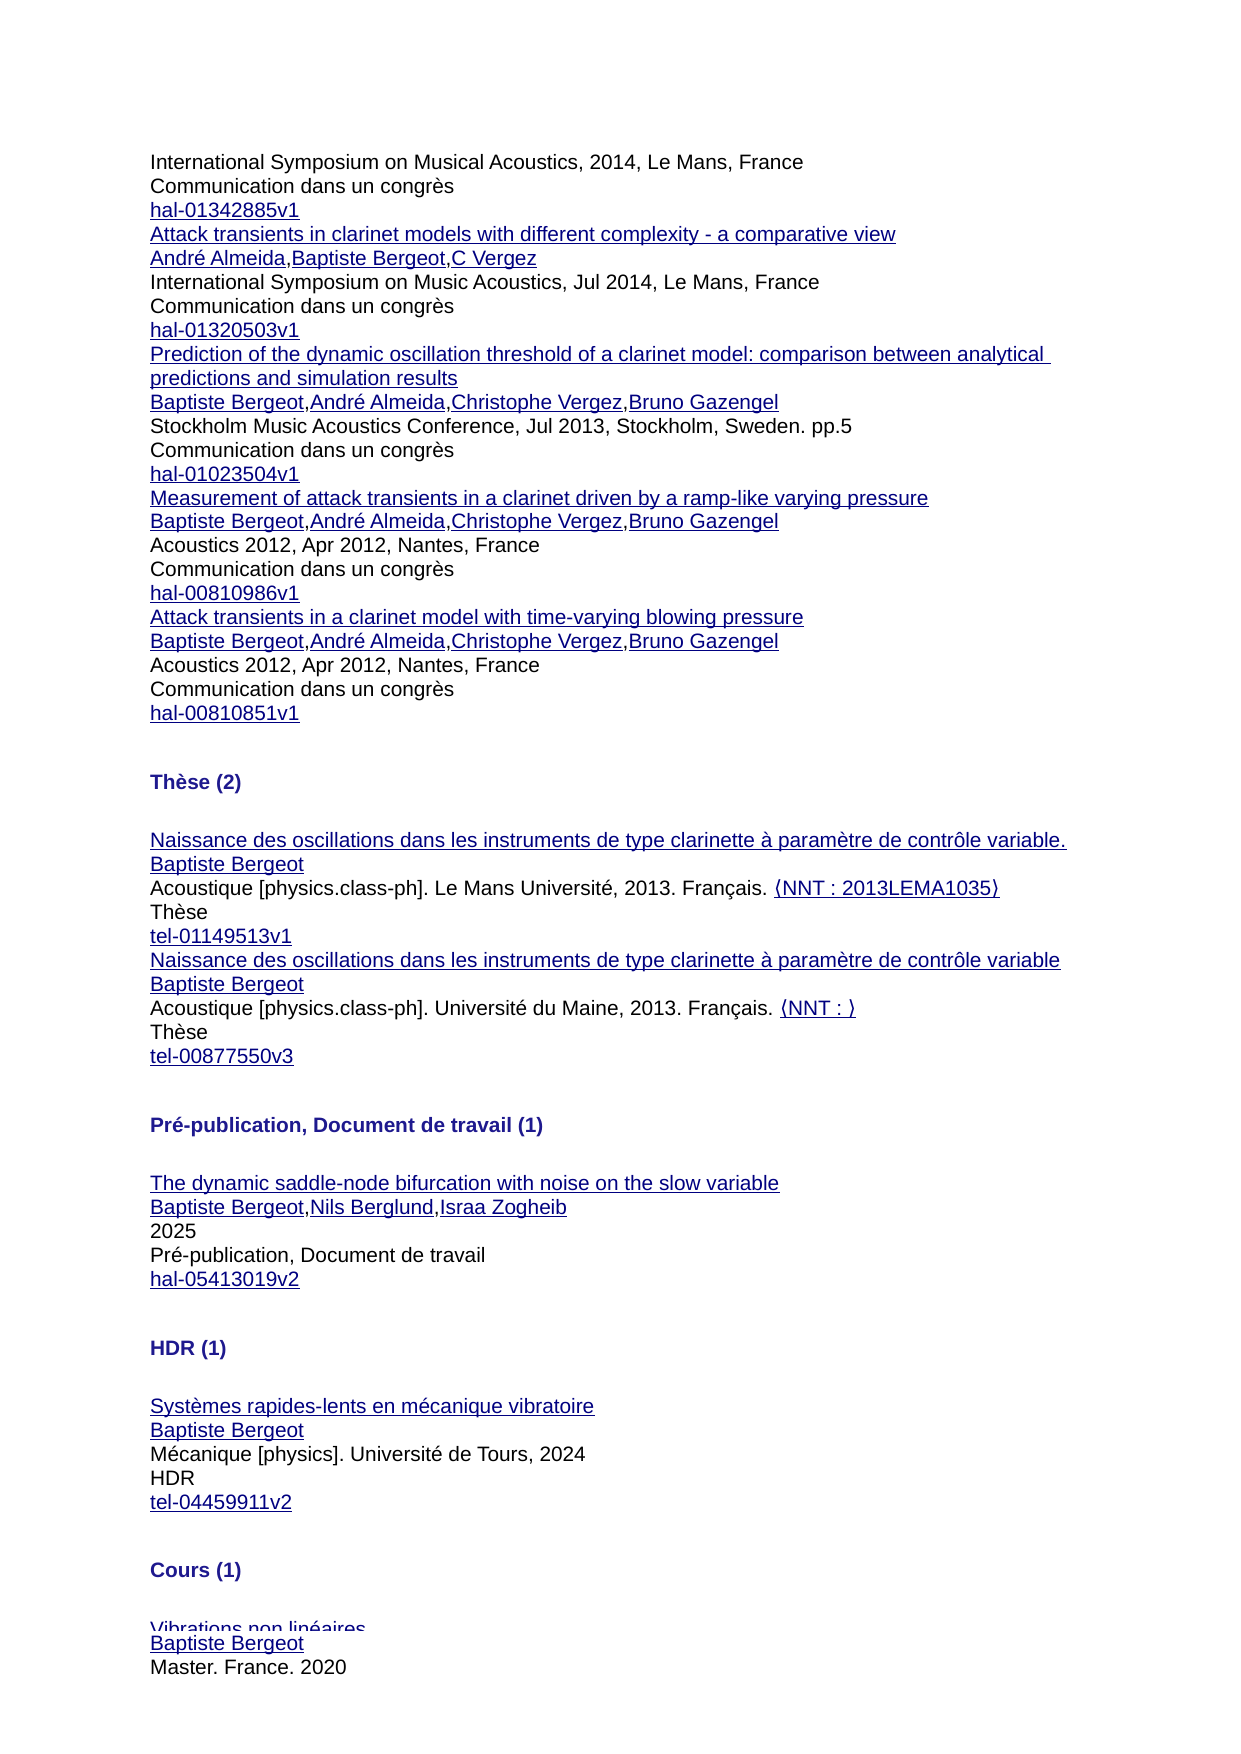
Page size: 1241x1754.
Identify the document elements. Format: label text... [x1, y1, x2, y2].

table_header Naissance des oscillations dans les instruments de type clarinette à paramètre de contrôle variable. Baptiste Bergeot Acoustique [physics.class-ph]. Le Mans Université, 2013. Français. ⟨NNT : 2013LEMA1035⟩ Thèse tel-01149513v1 [150, 828, 1090, 948]
table_cell International Symposium on Musical Acoustics, 2014, Le Mans, France Communication dans un congrès hal-01342885v1 [150, 150, 1090, 222]
subtitle Pré-publication, Document de travail (1) [150, 1112, 1090, 1136]
subtitle Thèse (2) [150, 770, 1090, 794]
table_header Systèmes rapides-lents en mécanique vibratoire Baptiste Bergeot Mécanique [physics]. Université de Tours, 2024 HDR tel-04459911v2 [150, 1394, 1090, 1513]
table_cell Prediction of the dynamic oscillation threshold of a clarinet model: comparison between analytical predictions and simulation results Baptiste Bergeot,André Almeida,Christophe Vergez,Bruno Gazengel Stockholm Music Acoustics Conference, Jul 2013, Stockholm, Sweden. pp.5 Communication dans un congrès hal-01023504v1 [150, 342, 1090, 485]
subtitle HDR (1) [150, 1335, 1090, 1359]
subtitle Cours (1) [150, 1558, 1090, 1582]
table_cell Attack transients in clarinet models with different complexity - a comparative view André Almeida,Baptiste Bergeot,C Vergez International Symposium on Music Acoustics, Jul 2014, Le Mans, France Communication dans un congrès hal-01320503v1 [150, 222, 1090, 342]
table_cell Measurement of attack transients in a clarinet driven by a ramp-like varying pressure Baptiste Bergeot,André Almeida,Christophe Vergez,Bruno Gazengel Acoustics 2012, Apr 2012, Nantes, France Communication dans un congrès hal-00810986v1 [150, 485, 1090, 605]
table_header The dynamic saddle-node bifurcation with noise on the slow variable Baptiste Bergeot,Nils Berglund,Israa Zogheib 2025 Pré-publication, Document de travail hal-05413019v2 [150, 1171, 1090, 1291]
table_header Vibrations non linéaires Baptiste Bergeot Master. France. 2020 [150, 1617, 1090, 1679]
table_cell Attack transients in a clarinet model with time-varying blowing pressure Baptiste Bergeot,André Almeida,Christophe Vergez,Bruno Gazengel Acoustics 2012, Apr 2012, Nantes, France Communication dans un congrès hal-00810851v1 [150, 605, 1090, 725]
table_cell Naissance des oscillations dans les instruments de type clarinette à paramètre de contrôle variable Baptiste Bergeot Acoustique [physics.class-ph]. Université du Maine, 2013. Français. ⟨NNT : ⟩ Thèse tel-00877550v3 [150, 948, 1090, 1068]
